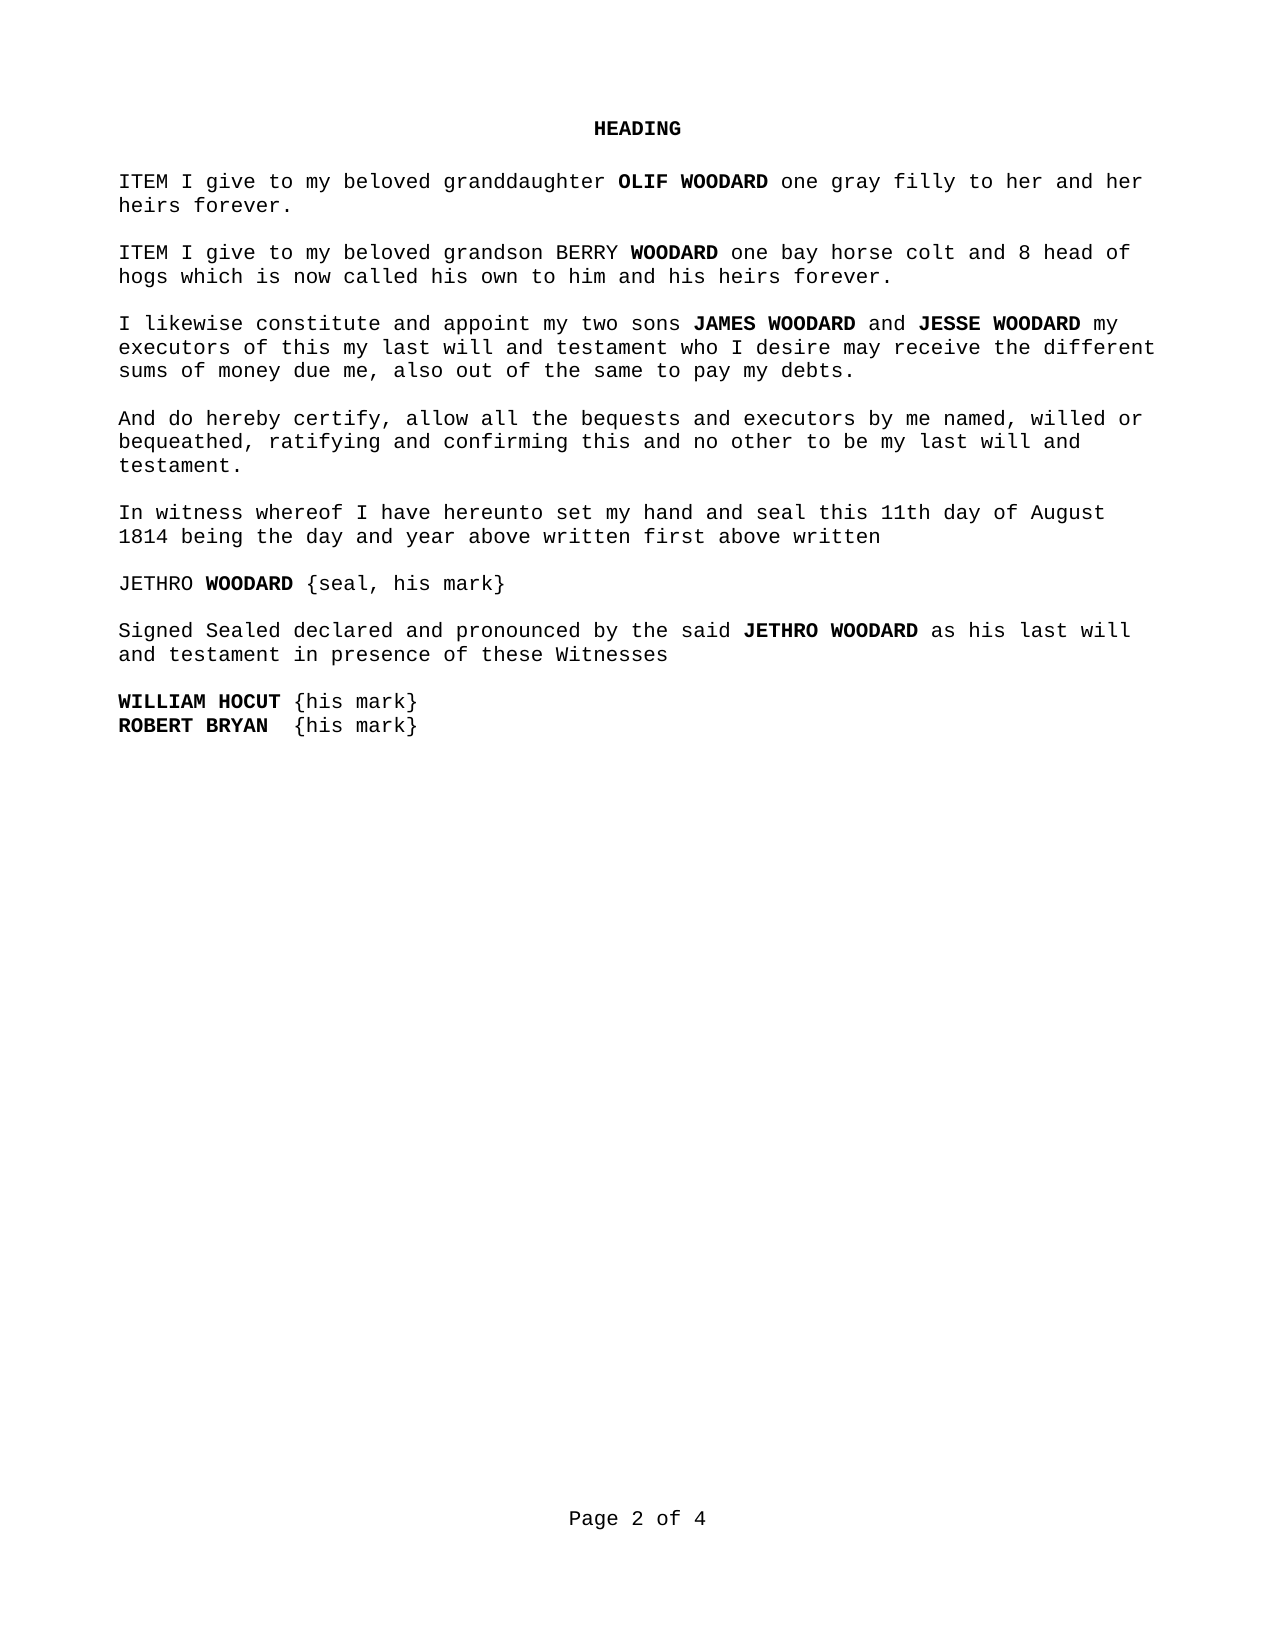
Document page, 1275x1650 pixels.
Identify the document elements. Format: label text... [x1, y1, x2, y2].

text Item I give to my beloved grandson Berry Woodard one bay horse colt and 8 head of hogs which is now called his own to him and his heirs forever. [118, 242, 1157, 289]
text Robert Bryan {his mark} [118, 715, 1157, 739]
text Signed Sealed declared and pronounced by the said Jethro Woodard as his last will and testament in presence of these Witnesses [118, 621, 1157, 668]
text And do hereby certify, allow all the bequests and executors by me named, willed or bequeathed, ratifying and confirming this and no other to be my last will and testament. [118, 408, 1157, 479]
text In witness whereof I have hereunto set my hand and seal this 11th day of August 1814 being the day and year above written first above written [118, 502, 1157, 549]
text Item I give to my beloved granddaughter olif Woodard one gray filly to her and her heirs forever. [118, 171, 1157, 218]
text William Hocut {his mark} [118, 691, 1157, 715]
text Jethro Woodard {seal, his mark} [118, 573, 1157, 597]
text I likewise constitute and appoint my two sons James Woodard and Jesse Woodard my executors of this my last will and testament who I desire may receive the different sums of money due me, also out of the same to pay my debts. [118, 313, 1157, 384]
